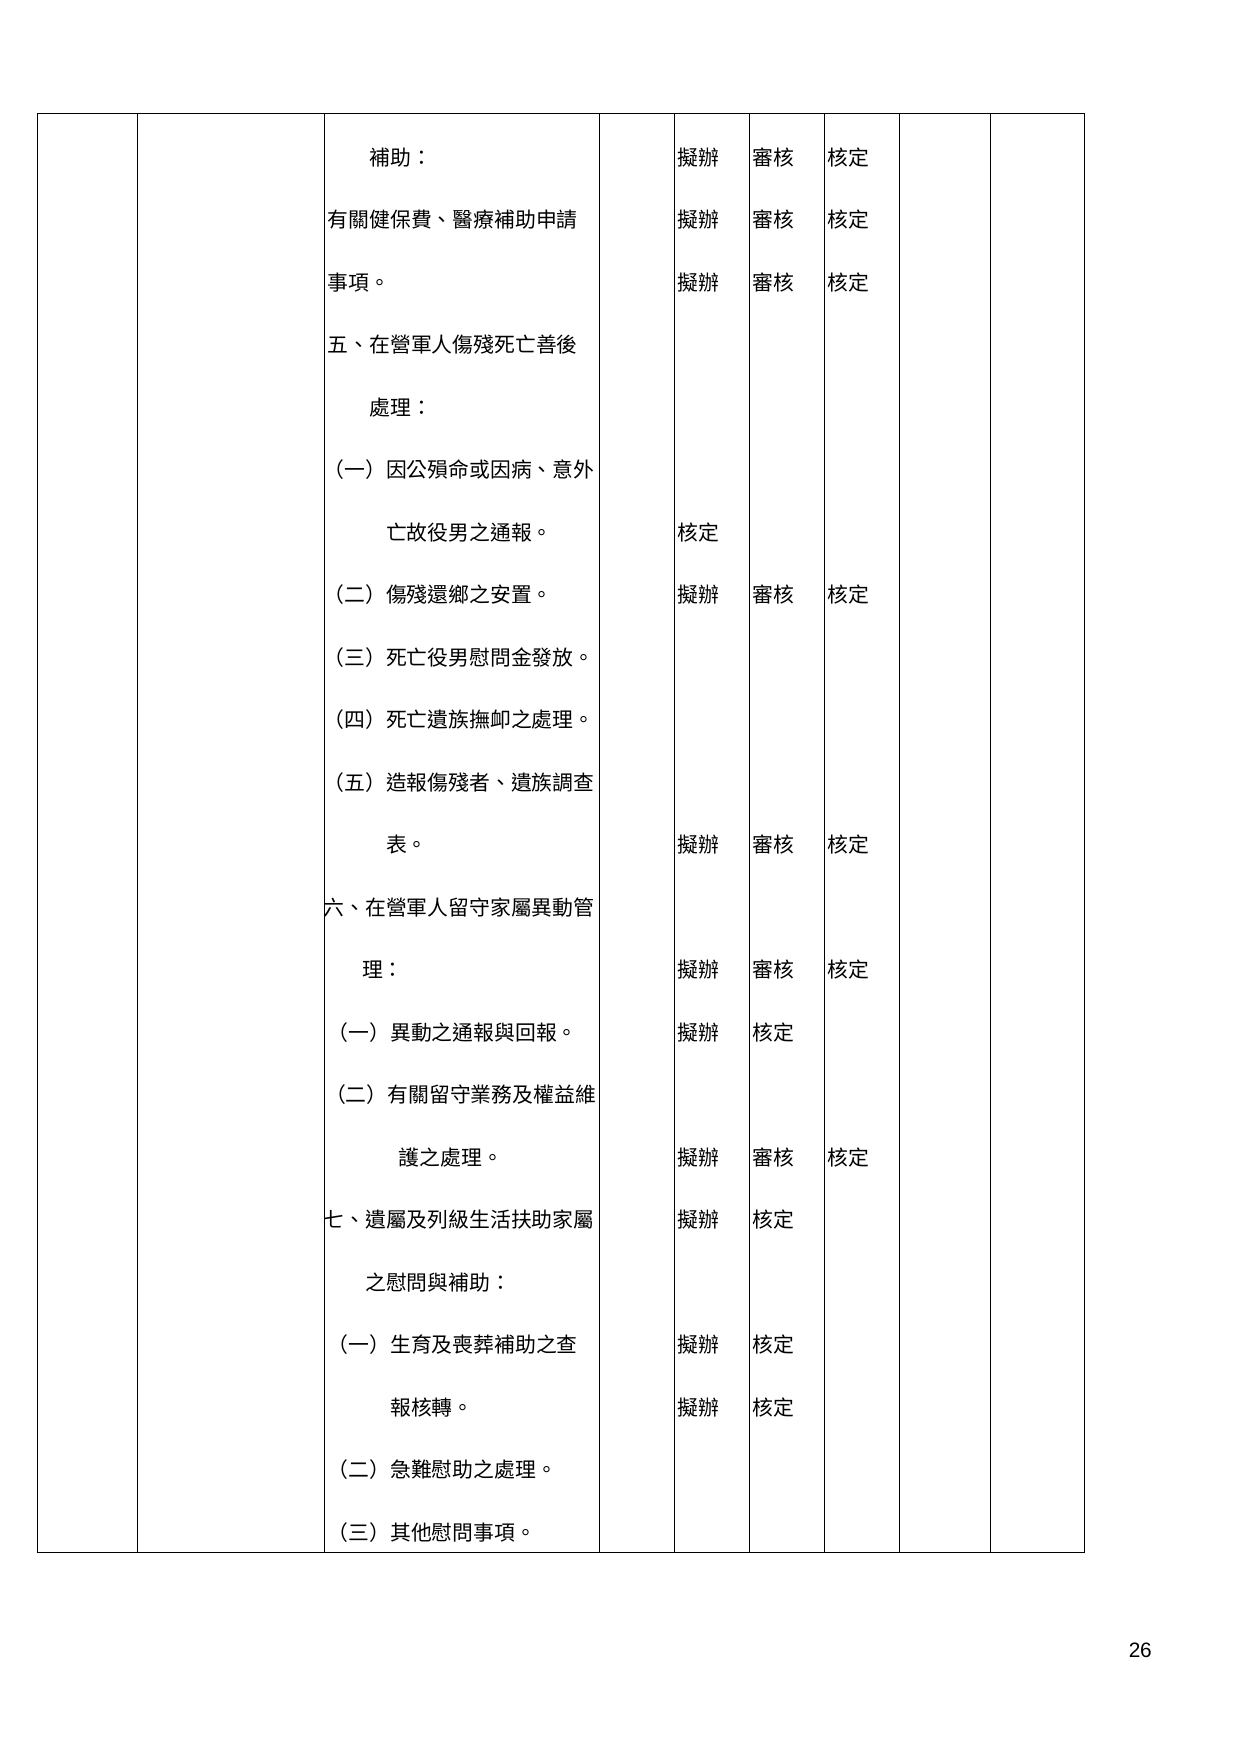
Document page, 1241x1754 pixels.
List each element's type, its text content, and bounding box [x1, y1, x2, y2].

table_cell [138, 114, 324, 1552]
table_cell [900, 114, 990, 1552]
table_cell [991, 114, 1084, 1552]
table_cell 核定 核定 核定 核定 核定 核定 核定 [825, 114, 899, 1552]
table_cell 補助： 有關健保費、醫療補助申請事項。 五、在營軍人傷殘死亡善後處理： （一）因公殞命或因病、意外亡故役男之通報。 （二）傷殘還鄉之安置。 （三）死亡役男慰問金發放。 （四）死亡遺族撫卹之處理。 （五）造報傷殘者、遺族調查表。 六、在營軍人留守家屬異動管理： （一）異動之通報與回報。 （二）有關留守業務及權益維護之處理。 七、遺屬及列級生活扶助家屬之慰問與補助： （一）生育及喪葬補助之查報核轉。 （二）急難慰助之處理。 （三）其他慰問事項。 [325, 114, 599, 1552]
table_cell 擬辦 擬辦 擬辦 核定 擬辦 擬辦 擬辦 擬辦 擬辦 擬辦 擬辦 擬辦 [675, 114, 749, 1552]
table_cell [600, 114, 674, 1552]
table_cell 審核 審核 審核 審核 審核 審核 核定 審核 核定 核定 核定 [750, 114, 824, 1552]
table_cell [38, 114, 137, 1552]
